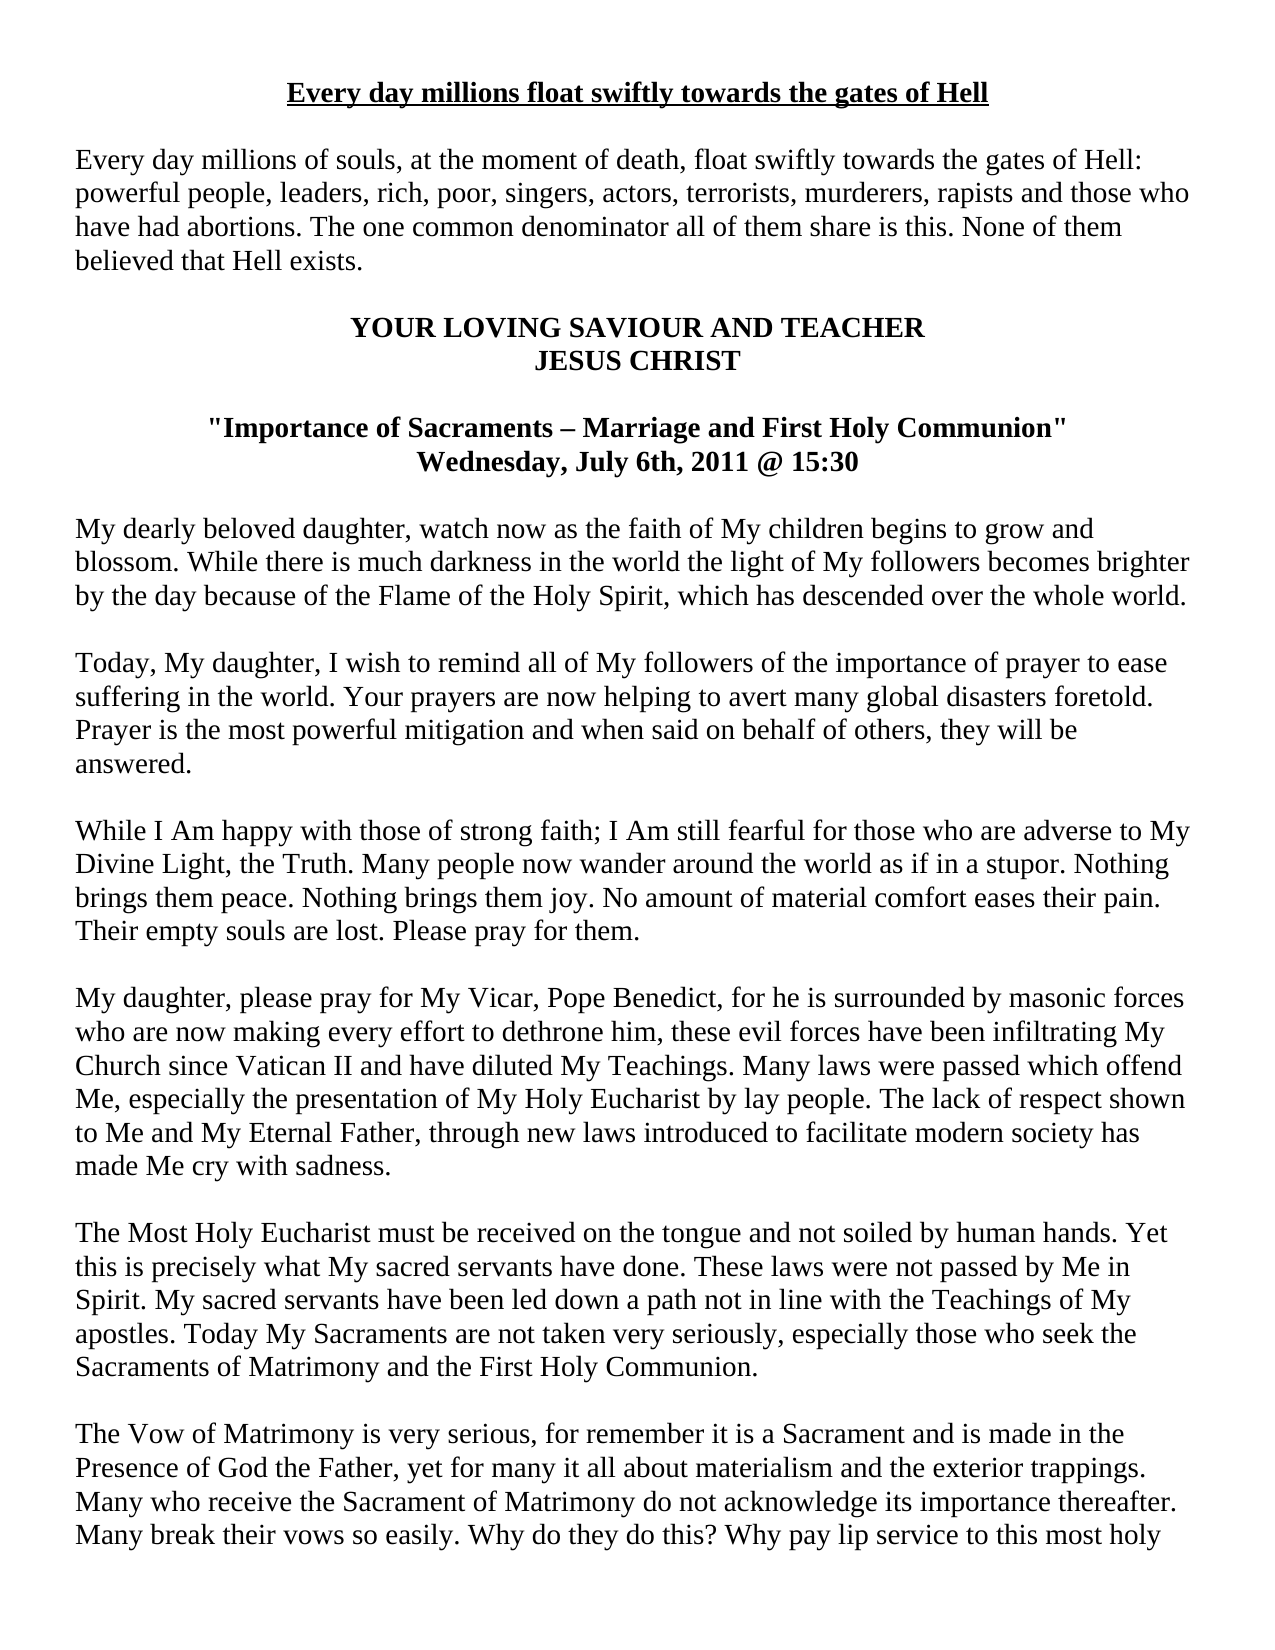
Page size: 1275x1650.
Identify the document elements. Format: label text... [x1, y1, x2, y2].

text While I Am happy with those of strong faith; I Am still fearful for those who are adverse to My Divine Light, the Truth. Many people now wander around the world as if in a stupor. Nothing brings them peace. Nothing brings them joy. No amount of material comfort eases their pain. Their empty souls are lost. Please pray for them. [75, 813, 1200, 947]
text JESUS CHRIST [75, 343, 1200, 377]
text Wednesday, July 6th, 2011 @ 15:30 [75, 444, 1200, 477]
text My daughter, please pray for My Vicar, Pope Benedict, for he is surrounded by masonic forces who are now making every effort to dethrone him, these evil forces have been infiltrating My Church since Vatican II and have diluted My Teachings. Many laws were passed which offend Me, especially the presentation of My Holy Eucharist by lay people. The lack of respect shown to Me and My Eternal Father, through new laws introduced to facilitate modern society has made Me cry with sadness. [75, 981, 1200, 1182]
text Every day millions float swiftly towards the gates of Hell [75, 75, 1200, 108]
text "Importance of Sacraments – Marriage and First Holy Communion" [75, 410, 1200, 444]
text Today, My daughter, I wish to remind all of My followers of the importance of prayer to ease suffering in the world. Your prayers are now helping to avert many global disasters foretold. Prayer is the most powerful mitigation and when said on behalf of others, they will be answered. [75, 645, 1200, 779]
text The Most Holy Eucharist must be received on the tongue and not soiled by human hands. Yet this is precisely what My sacred servants have done. These laws were not passed by Me in Spirit. My sacred servants have been led down a path not in line with the Teachings of My apostles. Today My Sacraments are not taken very seriously, especially those who seek the Sacraments of Matrimony and the First Holy Communion. [75, 1215, 1200, 1383]
text The Vow of Matrimony is very serious, for remember it is a Sacrament and is made in the Presence of God the Father, yet for many it all about materialism and the exterior trappings. Many who receive the Sacrament of Matrimony do not acknowledge its importance thereafter. Many break their vows so easily. Why do they do this? Why pay lip service to this most holy [75, 1417, 1200, 1551]
text Every day millions of souls, at the moment of death, float swiftly towards the gates of Hell: powerful people, leaders, rich, poor, singers, actors, terrorists, murderers, rapists and those who have had abortions. The one common denominator all of them share is this. None of them believed that Hell exists. [75, 142, 1200, 276]
text YOUR LOVING SAVIOUR AND TEACHER [75, 310, 1200, 343]
text My dearly beloved daughter, watch now as the faith of My children begins to grow and blossom. While there is much darkness in the world the light of My followers becomes brighter by the day because of the Flame of the Holy Spirit, which has descended over the whole world. [75, 511, 1200, 612]
